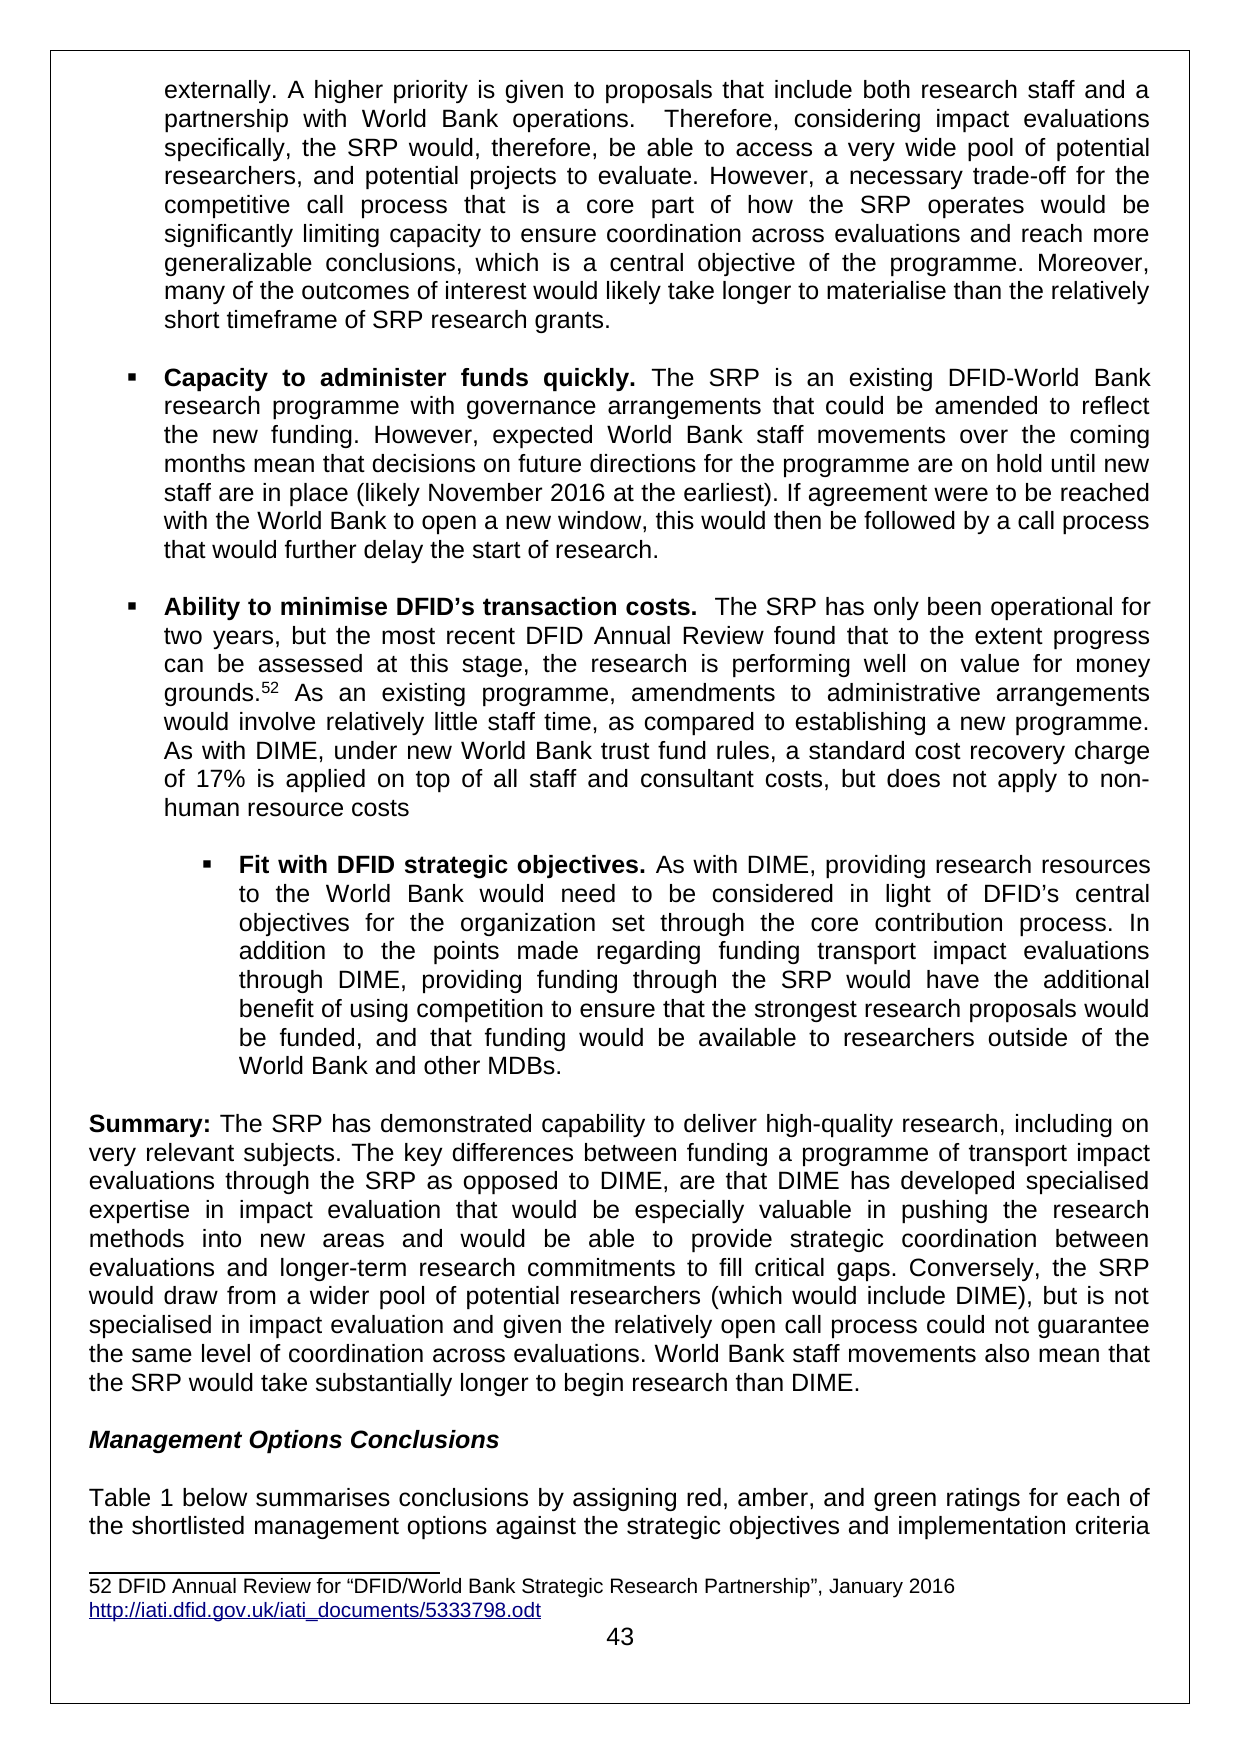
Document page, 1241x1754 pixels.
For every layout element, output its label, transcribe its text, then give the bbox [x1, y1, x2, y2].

list Ability to minimise DFID’s transaction costs. The SRP has only been operational for two years, but the most recent DFID Annual Review found that to the extent progress can be assessed at this stage, the research is performing well on value for money grounds. As an existing programme, amendments to administrative arrangements would involve relatively little staff time, as compared to establishing a new programme. As with DIME, under new World Bank trust fund rules, a standard cost recovery charge of 17% is applied on top of all staff and consultant costs, but does not apply to non-human resource costs [126, 592, 1152, 822]
list externally. A higher priority is given to proposals that include both research staff and a partnership with World Bank operations. Therefore, considering impact evaluations specifically, the SRP would, therefore, be able to access a very wide pool of potential researchers, and potential projects to evaluate. However, a necessary trade-off for the competitive call process that is a core part of how the SRP operates would be significantly limiting capacity to ensure coordination across evaluations and reach more generalizable conclusions, which is a central objective of the programme. Moreover, many of the outcomes of interest would likely take longer to materialise than the relatively short timeframe of SRP research grants. [126, 75, 1152, 334]
list DFID Annual Review for “DFID/World Bank Strategic Research Partnership”, January 2016 http://iati.dfid.gov.uk/iati_documents/5333798.odt [89, 1573, 1152, 1621]
list Fit with DFID strategic objectives. As with DIME, providing research resources to the World Bank would need to be considered in light of DFID’s central objectives for the organization set through the core contribution process. In addition to the points made regarding funding transport impact evaluations through DIME, providing funding through the SRP would have the additional benefit of using competition to ensure that the strongest research proposals would be funded, and that funding would be available to researchers outside of the World Bank and other MDBs. [201, 850, 1152, 1080]
text Management Options Conclusions [89, 1425, 1152, 1454]
list Capacity to administer funds quickly. The SRP is an existing DFID-World Bank research programme with governance arrangements that could be amended to reflect the new funding. However, expected World Bank staff movements over the coming months mean that decisions on future directions for the programme are on hold until new staff are in place (likely November 2016 at the earliest). If agreement were to be reached with the World Bank to open a new window, this would then be followed by a call process that would further delay the start of research. [126, 362, 1152, 564]
text Table 1 below summarises conclusions by assigning red, amber, and green ratings for each of the shortlisted management options against the strategic objectives and implementation criteria [89, 1483, 1152, 1540]
text Summary: The SRP has demonstrated capability to deliver high-quality research, including on very relevant subjects. The key differences between funding a programme of transport impact evaluations through the SRP as opposed to DIME, are that DIME has developed specialised expertise in impact evaluation that would be especially valuable in pushing the research methods into new areas and would be able to provide strategic coordination between evaluations and longer-term research commitments to fill critical gaps. Conversely, the SRP would draw from a wider pool of potential researchers (which would include DIME), but is not specialised in impact evaluation and given the relatively open call process could not guarantee the same level of coordination across evaluations. World Bank staff movements also mean that the SRP would take substantially longer to begin research than DIME. [89, 1109, 1152, 1396]
